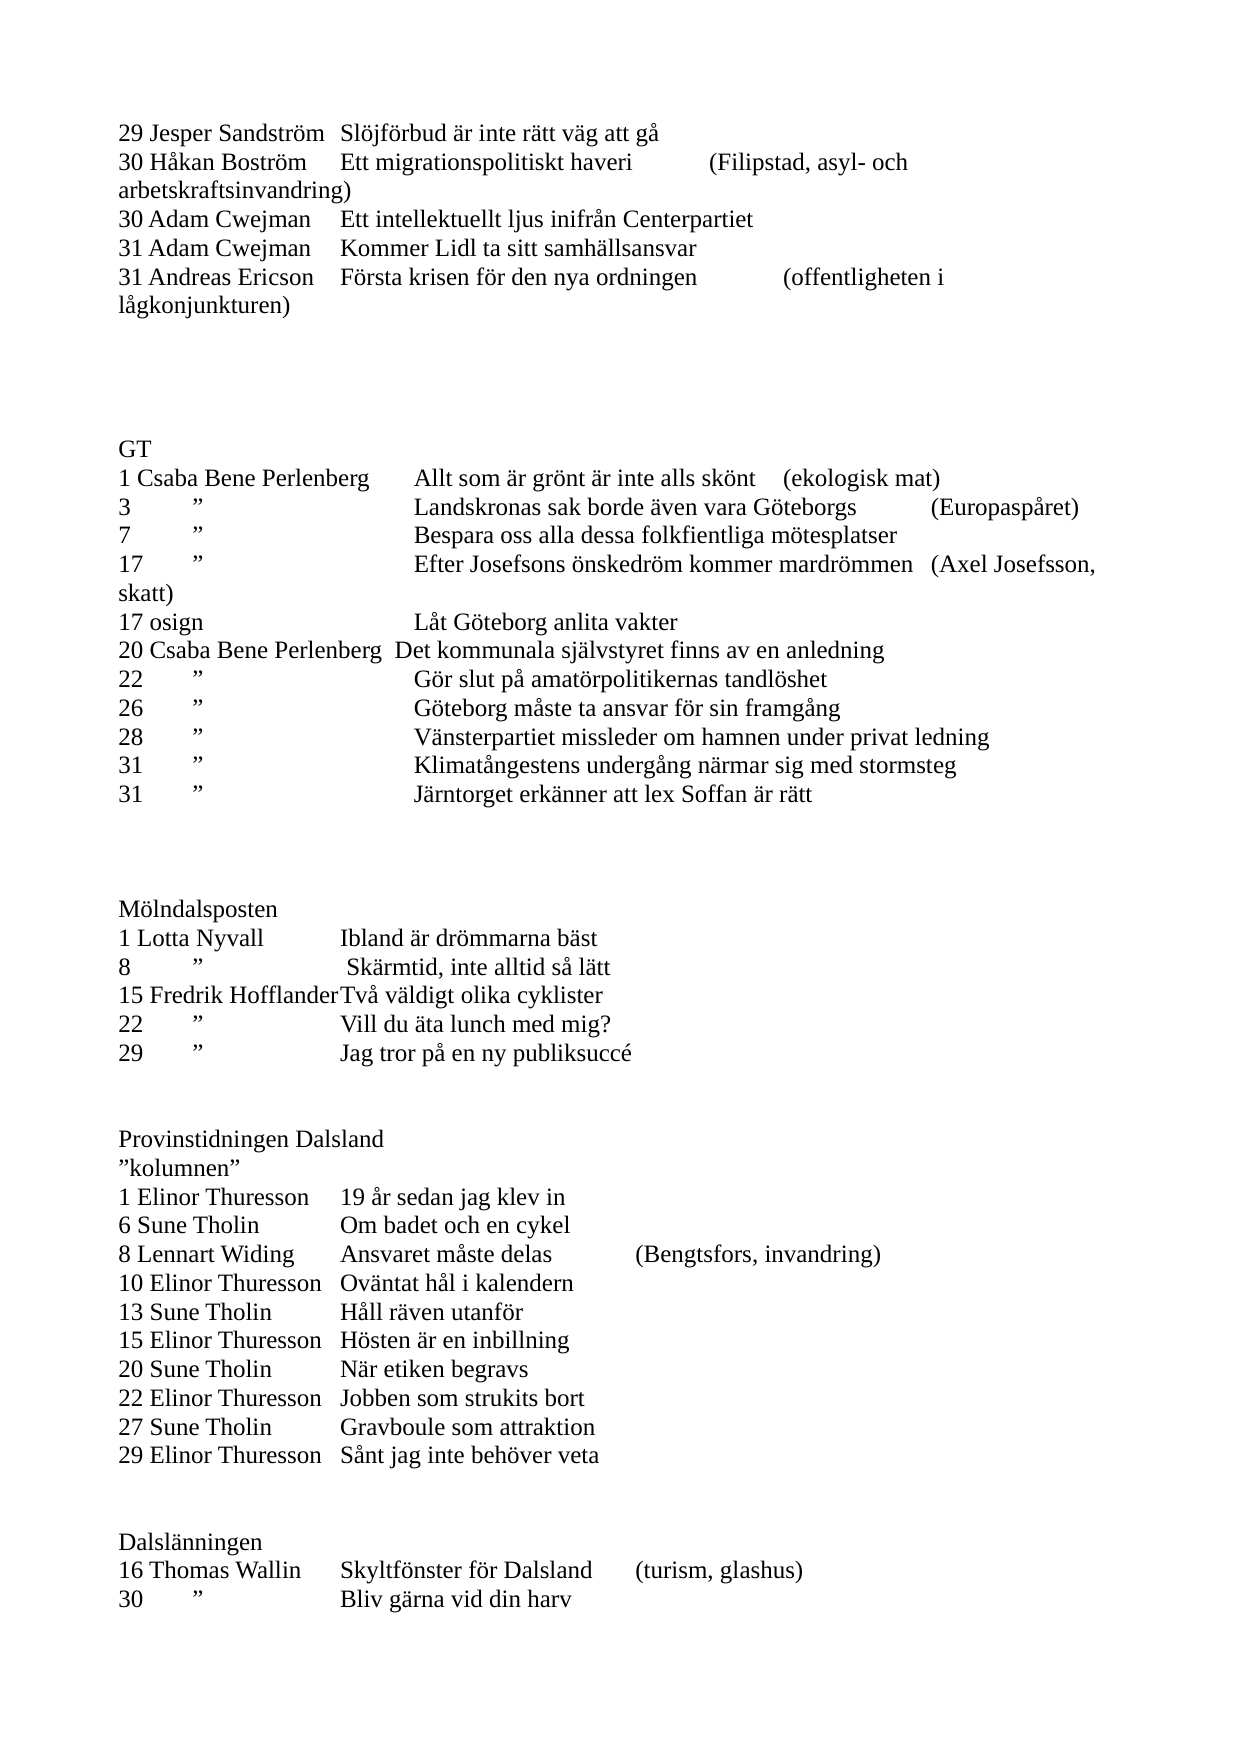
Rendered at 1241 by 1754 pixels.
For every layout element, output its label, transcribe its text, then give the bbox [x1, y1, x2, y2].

text 1 Elinor Thuresson 19 år sedan jag klev in [118, 1182, 1122, 1211]
text 30 Adam Cwejman Ett intellektuellt ljus inifrån Centerpartiet [118, 204, 1122, 233]
text 31 Adam Cwejman Kommer Lidl ta sitt samhällsansvar [118, 233, 1122, 262]
text 8 Lennart Widing Ansvaret måste delas (Bengtsfors, invandring) [118, 1239, 1122, 1268]
text Provinstidningen Dalsland [118, 1124, 1122, 1153]
text 15 Elinor Thuresson Hösten är en inbillning [118, 1326, 1122, 1354]
text 27 Sune Tholin Gravboule som attraktion [118, 1412, 1122, 1441]
text 31 ” Järntorget erkänner att lex Soffan är rätt [118, 779, 1122, 808]
text 1 Csaba Bene Perlenberg Allt som är grönt är inte alls skönt (ekologisk mat) [118, 463, 1122, 492]
text 30 ” Bliv gärna vid din harv [118, 1584, 1122, 1613]
text 16 Thomas Wallin Skyltfönster för Dalsland (turism, glashus) [118, 1556, 1122, 1584]
text 13 Sune Tholin Håll räven utanför [118, 1297, 1122, 1326]
text 28 ” Vänsterpartiet missleder om hamnen under privat ledning [118, 722, 1122, 751]
text 7 ” Bespara oss alla dessa folkfientliga mötesplatser [118, 521, 1122, 549]
text 30 Håkan Boström Ett migrationspolitiskt haveri (Filipstad, asyl- och arbetskraftsinvandring) [118, 147, 1122, 204]
text 31 ” Klimatångestens undergång närmar sig med stormsteg [118, 751, 1122, 779]
text 8 ” Skärmtid, inte alltid så lätt [118, 952, 1122, 981]
text 22 Elinor Thuresson Jobben som strukits bort [118, 1383, 1122, 1412]
text Dalslänningen [118, 1527, 1122, 1556]
text ”kolumnen” [118, 1153, 1122, 1182]
text 17 ” Efter Josefsons önskedröm kommer mardrömmen (Axel Josefsson, skatt) [118, 549, 1122, 607]
text Mölndalsposten [118, 894, 1122, 923]
text 29 Elinor Thuresson Sånt jag inte behöver veta [118, 1441, 1122, 1469]
text 29 ” Jag tror på en ny publiksuccé [118, 1038, 1122, 1067]
text 15 Fredrik Hofflander Två väldigt olika cyklister [118, 981, 1122, 1009]
text 17 osign Låt Göteborg anlita vakter [118, 607, 1122, 636]
text 22 ” Vill du äta lunch med mig? [118, 1009, 1122, 1038]
text 6 Sune Tholin Om badet och en cykel [118, 1211, 1122, 1239]
text 22 ” Gör slut på amatörpolitikernas tandlöshet [118, 664, 1122, 693]
text 20 Sune Tholin När etiken begravs [118, 1354, 1122, 1383]
text 3 ” Landskronas sak borde även vara Göteborgs (Europaspåret) [118, 492, 1122, 521]
text GT [118, 434, 1122, 463]
text 31 Andreas Ericson Första krisen för den nya ordningen (offentligheten i lågkonjunkturen) [118, 262, 1122, 319]
text 10 Elinor Thuresson Oväntat hål i kalendern [118, 1268, 1122, 1297]
text 26 ” Göteborg måste ta ansvar för sin framgång [118, 693, 1122, 722]
text 29 Jesper Sandström Slöjförbud är inte rätt väg att gå [118, 118, 1122, 147]
text 20 Csaba Bene Perlenberg Det kommunala självstyret finns av en anledning [118, 636, 1122, 664]
text 1 Lotta Nyvall Ibland är drömmarna bäst [118, 923, 1122, 952]
